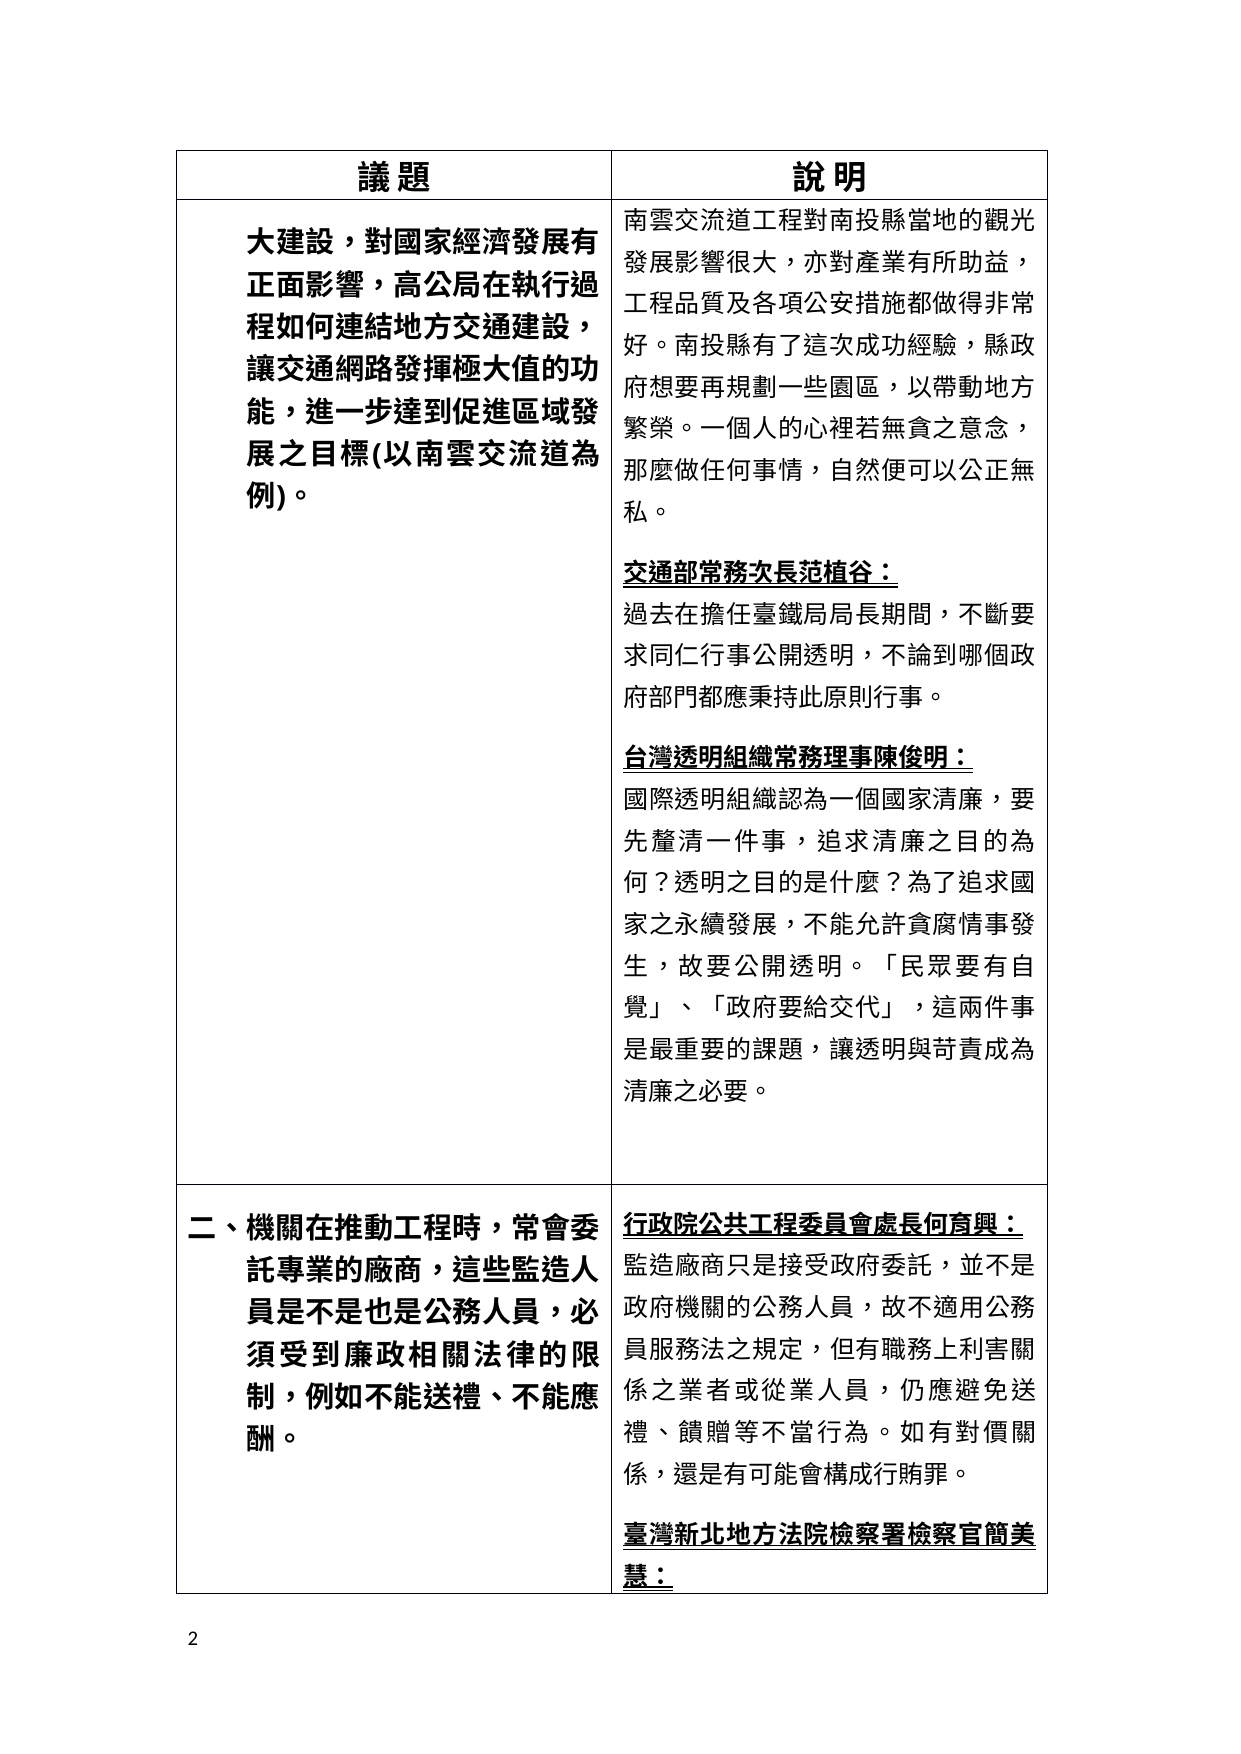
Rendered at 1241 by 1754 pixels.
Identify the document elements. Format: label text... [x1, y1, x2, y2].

table_cell 二、機關在推動工程時，常會委託專業的廠商，這些監造人員是不是也是公務人員，必須受到廉政相關法律的限制，例如不能送禮、不能應酬。 [177, 1185, 611, 1592]
table_cell 南雲交流道工程對南投縣當地的觀光發展影響很大，亦對產業有所助益，工程品質及各項公安措施都做得非常好。南投縣有了這次成功經驗，縣政府想要再規劃一些園區，以帶動地方繁榮。一個人的心裡若無貪之意念，那麼做任何事情，自然便可以公正無私。 交通部常務次長范植谷： 過去在擔任臺鐵局局長期間，不斷要求同仁行事公開透明，不論到哪個政府部門都應秉持此原則行事。 台灣透明組織常務理事陳俊明： 國際透明組織認為一個國家清廉，要先釐清一件事，追求清廉之目的為何？透明之目的是什麼？為了追求國家之永續發展，不能允許貪腐情事發生，故要公開透明。「民眾要有自覺」、「政府要給交代」，這兩件事是最重要的課題，讓透明與苛責成為清廉之必要。 [612, 200, 1047, 1184]
table_cell 大建設，對國家經濟發展有正面影響，高公局在執行過程如何連結地方交通建設，讓交通網路發揮極大值的功能，進一步達到促進區域發展之目標(以南雲交流道為例)。 [177, 200, 611, 1184]
table_header 議 題 [177, 151, 611, 199]
table_cell 行政院公共工程委員會處長何育興： 監造廠商只是接受政府委託，並不是政府機關的公務人員，故不適用公務員服務法之規定，但有職務上利害關係之業者或從業人員，仍應避免送禮、饋贈等不當行為。如有對價關係，還是有可能會構成行賄罪。 臺灣新北地方法院檢察署檢察官簡美慧： [612, 1185, 1047, 1592]
table_header 說 明 [612, 151, 1047, 199]
